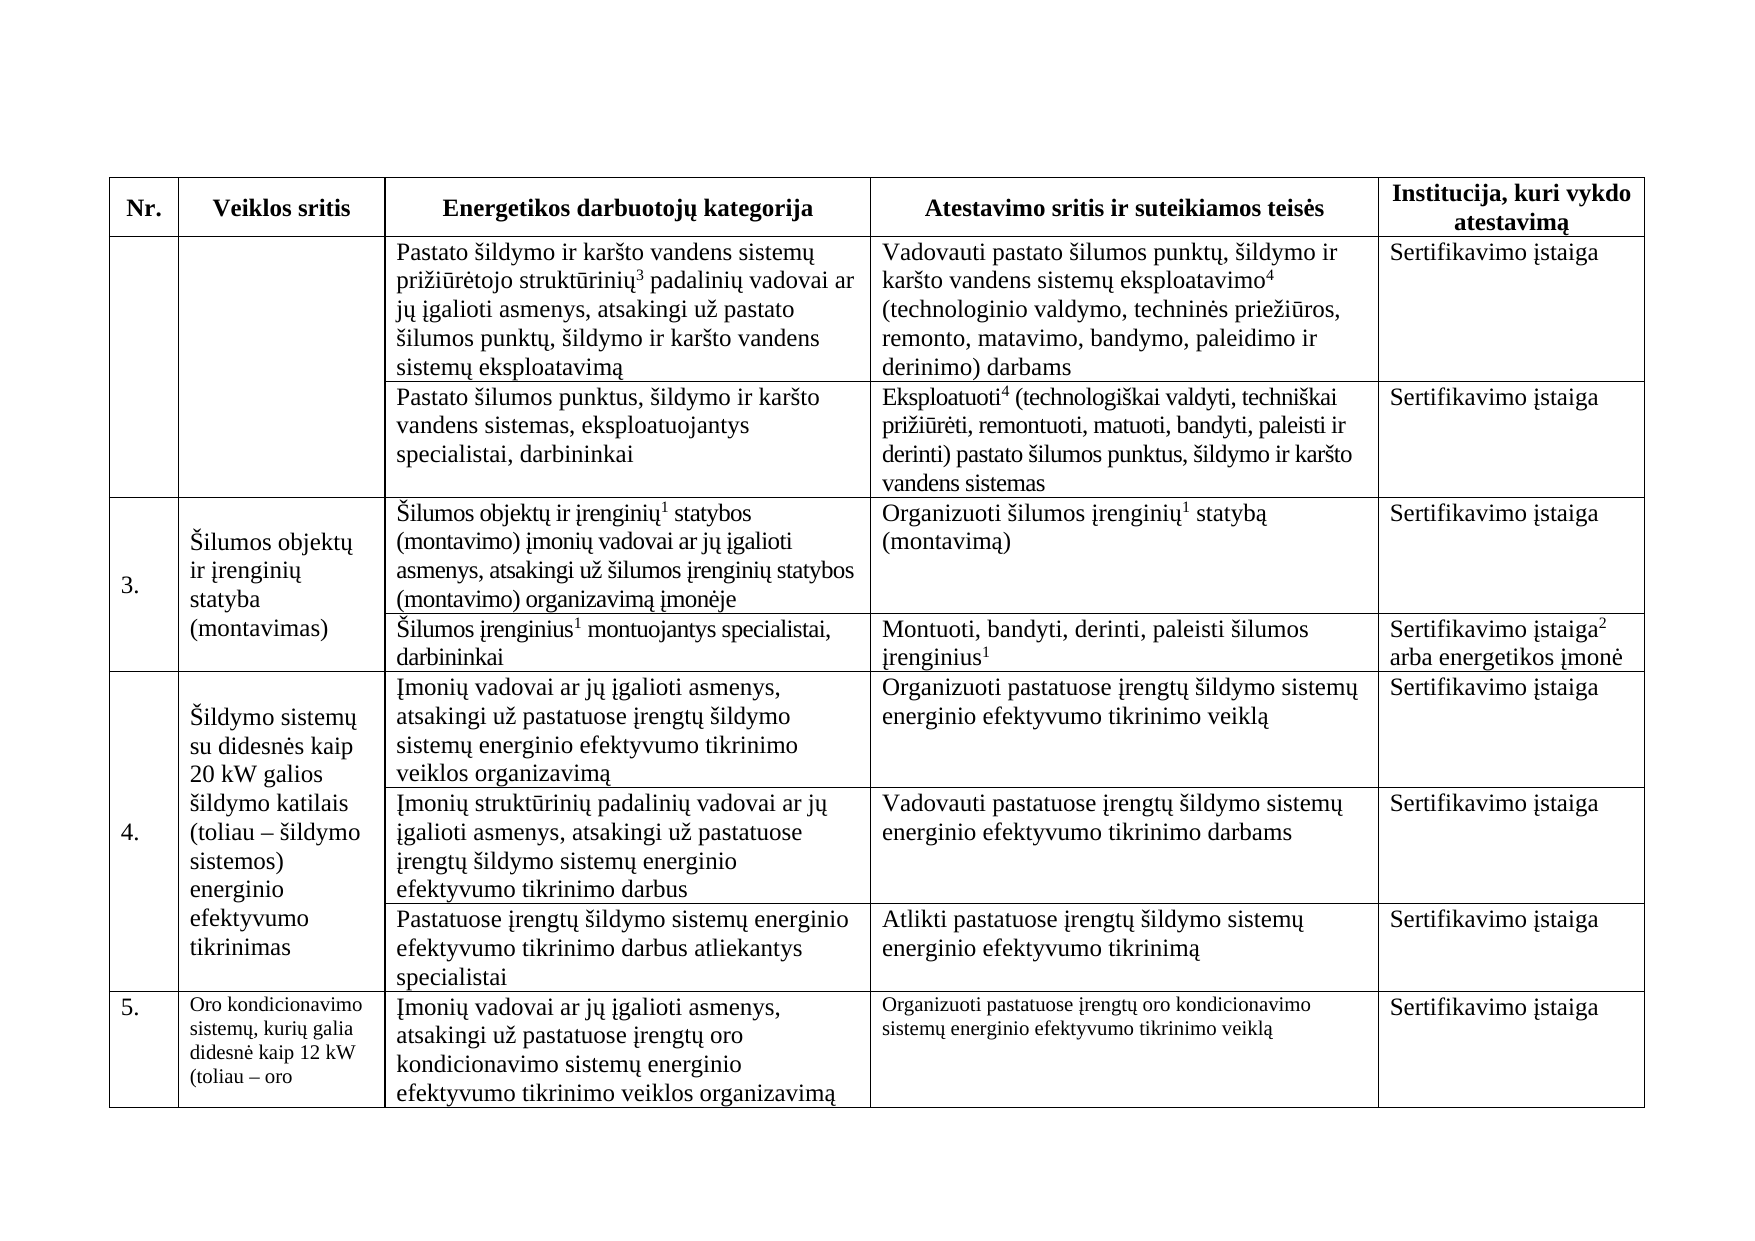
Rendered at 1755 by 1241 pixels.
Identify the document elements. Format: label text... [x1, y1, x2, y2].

table_cell Sertifikavimo įstaiga [1379, 382, 1644, 497]
table_cell Įmonių vadovai ar jų įgalioti asmenys, atsakingi už pastatuose įrengtų šildymo sistemų energinio efektyvumo tikrinimo veiklos organizavimą [386, 672, 870, 787]
table_cell Sertifikavimo įstaiga [1379, 788, 1644, 903]
table_cell Oro kondicionavimo sistemų, kurių galia didesnė kaip 12 kW (toliau – oro [179, 992, 384, 1107]
table_cell Sertifikavimo įstaiga [1379, 498, 1644, 613]
table_cell 3. [110, 498, 178, 671]
table_cell Įmonių struktūrinių padalinių vadovai ar jų įgalioti asmenys, atsakingi už pastatuose įrengtų šildymo sistemų energinio efektyvumo tikrinimo darbus [386, 788, 870, 903]
table_cell 4. [110, 672, 178, 991]
table_header Nr. [110, 178, 178, 236]
table_cell 5. [110, 992, 178, 1107]
table_cell Sertifikavimo įstaiga [1379, 237, 1644, 381]
table_cell Pastatuose įrengtų šildymo sistemų energinio efektyvumo tikrinimo darbus atliekantys specialistai [386, 904, 870, 991]
table_cell Vadovauti pastato šilumos punktų, šildymo ir karšto vandens sistemų eksploatavimo4 (technologinio valdymo, techninės priežiūros, remonto, matavimo, bandymo, paleidimo ir derinimo) darbams [871, 237, 1378, 381]
table_cell [110, 237, 178, 497]
table_header Veiklos sritis [179, 178, 384, 236]
table_cell Šilumos objektų ir įrenginių1 statybos (montavimo) įmonių vadovai ar jų įgalioti asmenys, atsakingi už šilumos įrenginių statybos (montavimo) organizavimą įmonėje [386, 498, 870, 613]
table_cell Vadovauti pastatuose įrengtų šildymo sistemų energinio efektyvumo tikrinimo darbams [871, 788, 1378, 903]
table_cell Sertifikavimo įstaiga [1379, 992, 1644, 1107]
table_cell Sertifikavimo įstaiga [1379, 672, 1644, 787]
table_cell Atlikti pastatuose įrengtų šildymo sistemų energinio efektyvumo tikrinimą [871, 904, 1378, 991]
table_cell Šilumos objektų ir įrenginių statyba (montavimas) [179, 498, 384, 671]
table_cell Įmonių vadovai ar jų įgalioti asmenys, atsakingi už pastatuose įrengtų oro kondicionavimo sistemų energinio efektyvumo tikrinimo veiklos organizavimą [386, 992, 870, 1107]
table_cell Eksploatuoti4 (technologiškai valdyti, techniškai prižiūrėti, remontuoti, matuoti, bandyti, paleisti ir derinti) pastato šilumos punktus, šildymo ir karšto vandens sistemas [871, 382, 1378, 497]
table_cell Pastato šildymo ir karšto vandens sistemų prižiūrėtojo struktūrinių3 padalinių vadovai ar jų įgalioti asmenys, atsakingi už pastato šilumos punktų, šildymo ir karšto vandens sistemų eksploatavimą [386, 237, 870, 381]
table_cell Šildymo sistemų su didesnės kaip 20 kW galios šildymo katilais (toliau – šildymo sistemos) energinio efektyvumo tikrinimas [179, 672, 384, 991]
table_cell Organizuoti šilumos įrenginių1 statybą (montavimą) [871, 498, 1378, 613]
table_header Institucija, kuri vykdo atestavimą [1379, 178, 1644, 236]
table_cell Sertifikavimo įstaiga2 arba energetikos įmonė [1379, 614, 1644, 671]
table_cell Šilumos įrenginius1 montuojantys specialistai, darbininkai [386, 614, 870, 671]
table_cell [179, 237, 384, 497]
table_header Atestavimo sritis ir suteikiamos teisės [871, 178, 1378, 236]
table_cell Organizuoti pastatuose įrengtų oro kondicionavimo sistemų energinio efektyvumo tikrinimo veiklą [871, 992, 1378, 1107]
table_cell Sertifikavimo įstaiga [1379, 904, 1644, 991]
table_header Energetikos darbuotojų kategorija [386, 178, 870, 236]
table_cell Organizuoti pastatuose įrengtų šildymo sistemų energinio efektyvumo tikrinimo veiklą [871, 672, 1378, 787]
table_cell Pastato šilumos punktus, šildymo ir karšto vandens sistemas, eksploatuojantys specialistai, darbininkai [386, 382, 870, 497]
table_cell Montuoti, bandyti, derinti, paleisti šilumos įrenginius1 [871, 614, 1378, 671]
